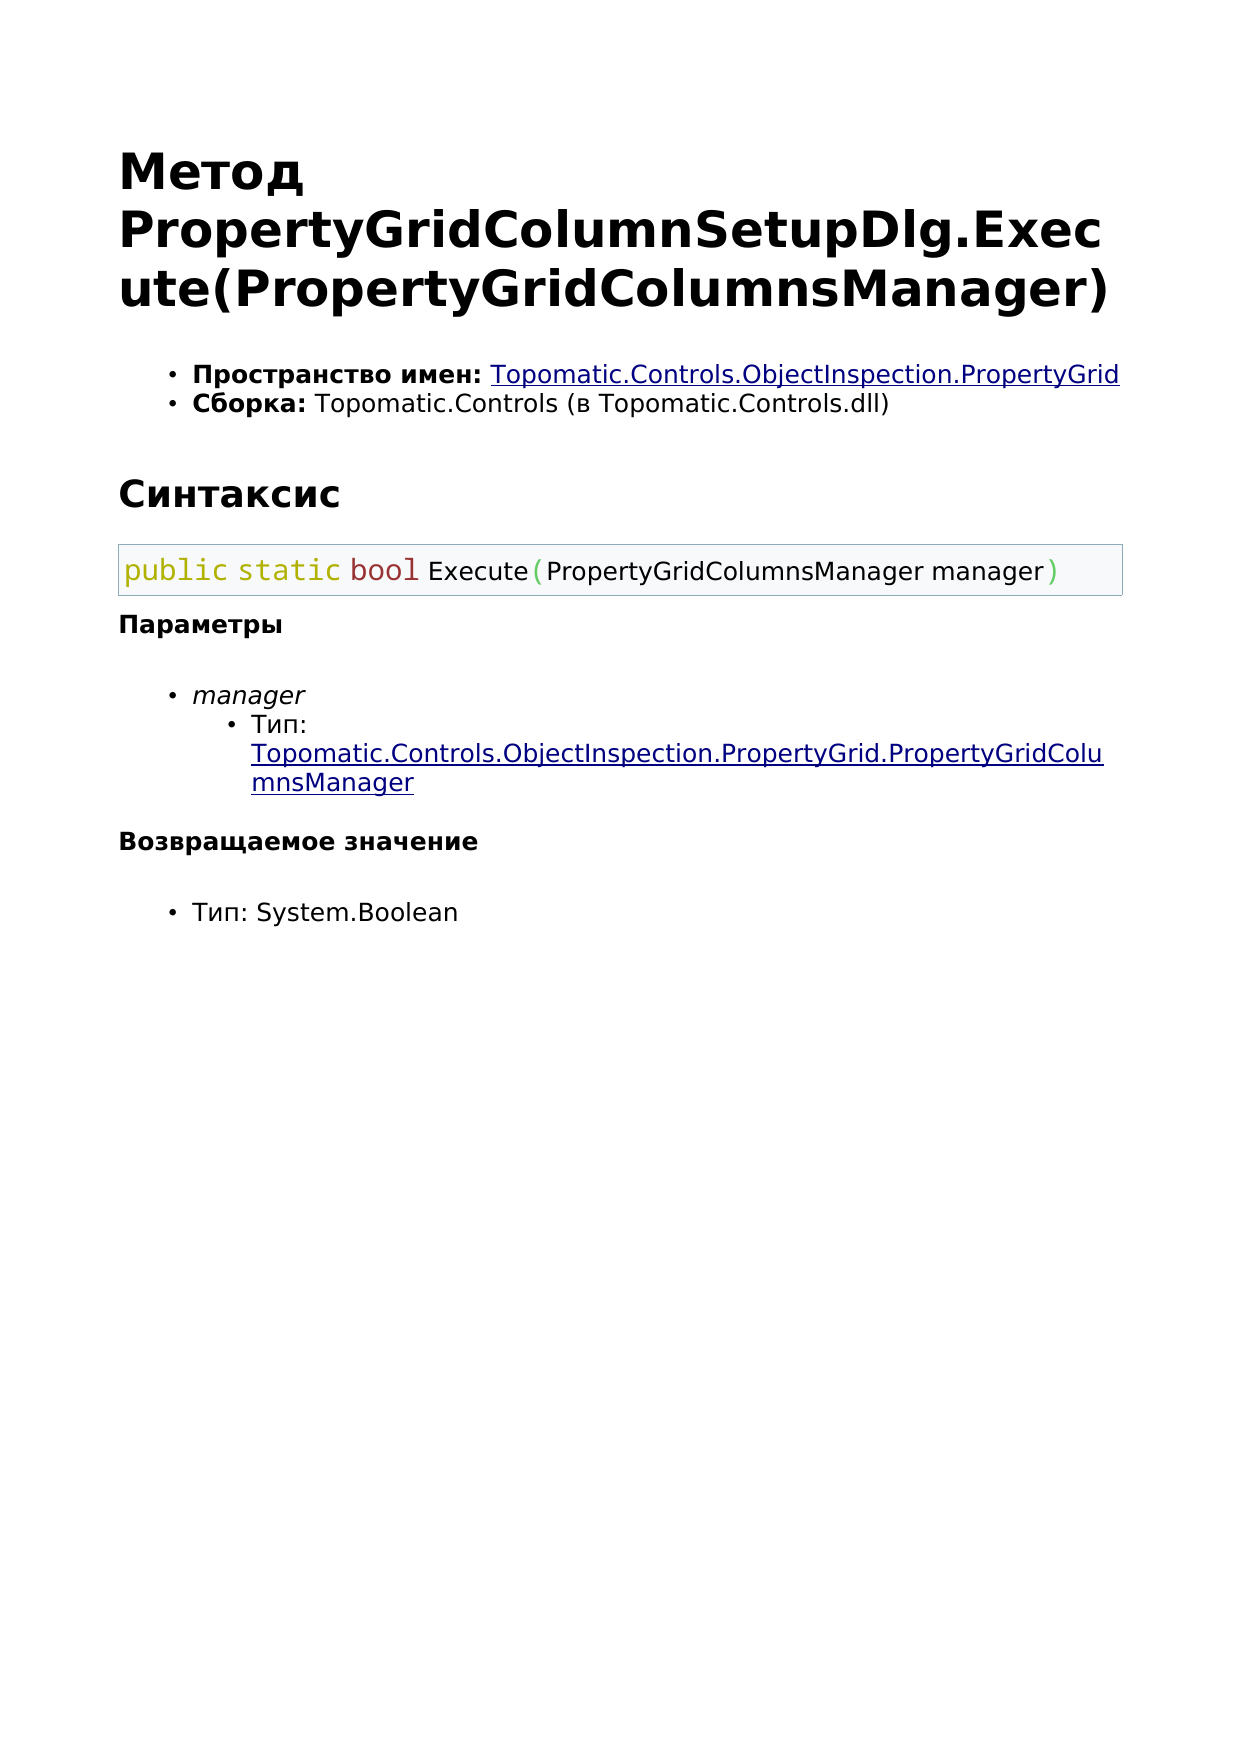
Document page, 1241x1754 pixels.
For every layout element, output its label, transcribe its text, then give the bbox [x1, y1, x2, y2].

text Параметры [118, 610, 1122, 639]
table_header public static bool Execute(PropertyGridColumnsManager manager) [119, 545, 1122, 595]
subtitle Синтаксис [118, 473, 1122, 516]
text Возвращаемое значение [118, 827, 1122, 856]
list Пространство имен: Topomatic.Controls.ObjectInspection.PropertyGrid [177, 360, 1122, 389]
list Сборка: Topomatic.Controls (в Topomatic.Controls.dll) [177, 389, 1122, 418]
list Тип: System.Boolean [177, 898, 1122, 927]
list manager [177, 681, 1122, 710]
list Тип: Topomatic.Controls.ObjectInspection.PropertyGrid.PropertyGridColumnsManager [236, 710, 1122, 798]
subtitle Метод PropertyGridColumnSetupDlg.Execute(PropertyGridColumnsManager) [118, 143, 1122, 318]
